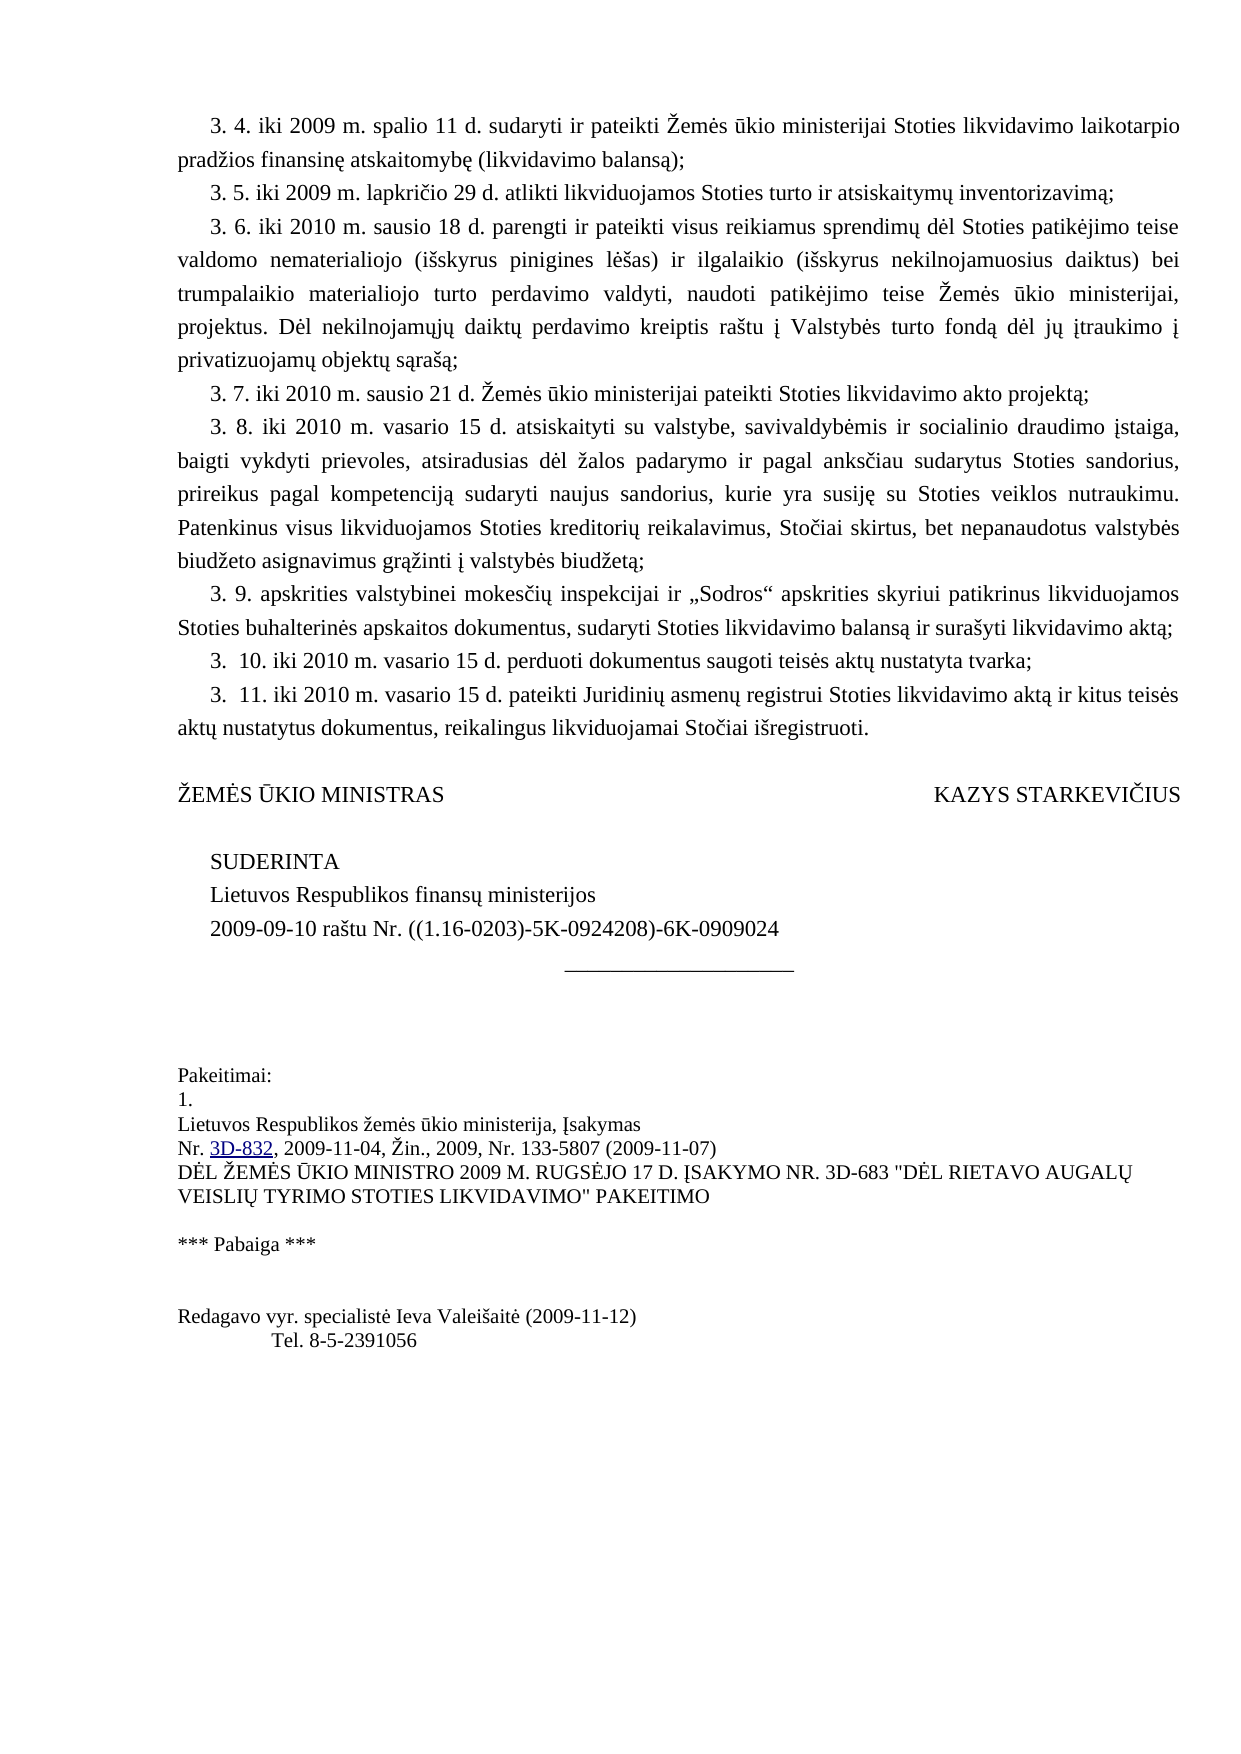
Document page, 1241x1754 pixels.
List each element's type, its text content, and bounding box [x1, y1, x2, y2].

text 3. 10. iki 2010 m. vasario 15 d. perduoti dokumentus saugoti teisės aktų nustatyta tvarka; [177, 647, 1181, 674]
text Lietuvos Respublikos finansų ministerijos [177, 881, 1181, 908]
text 1. [177, 1087, 1181, 1111]
text 3. 8. iki 2010 m. vasario 15 d. atsiskaityti su valstybe, savivaldybėmis ir socialinio draudimo įstaiga, baigti vykdyti prievoles, atsiradusias dėl žalos padarymo ir pagal anksčiau sudarytus Stoties sandorius, prireikus pagal kompetenciją sudaryti naujus sandorius, kurie yra susiję su Stoties veiklos nutraukimu. Patenkinus visus likviduojamos Stoties kreditorių reikalavimus, Stočiai skirtus, bet nepanaudotus valstybės biudžeto asignavimus grąžinti į valstybės biudžetą; [177, 413, 1181, 573]
text 3. 6. iki 2010 m. sausio 18 d. parengti ir pateikti visus reikiamus sprendimų dėl Stoties patikėjimo teise valdomo nematerialiojo (išskyrus pinigines lėšas) ir ilgalaikio (išskyrus nekilnojamuosius daiktus) bei trumpalaikio materialiojo turto perdavimo valdyti, naudoti patikėjimo teise Žemės ūkio ministerijai, projektus. Dėl nekilnojamųjų daiktų perdavimo kreiptis raštu į Valstybės turto fondą dėl jų įtraukimo į privatizuojamų objektų sąrašą; [177, 213, 1181, 373]
text 3. 5. iki 2009 m. lapkričio 29 d. atlikti likviduojamos Stoties turto ir atsiskaitymų inventorizavimą; [177, 179, 1181, 206]
text Redagavo vyr. specialistė Ieva Valeišaitė (2009-11-12) [177, 1304, 1181, 1328]
text ____________________ [177, 948, 1181, 975]
text 3. 4. iki 2009 m. spalio 11 d. sudaryti ir pateikti Žemės ūkio ministerijai Stoties likvidavimo laikotarpio pradžios finansinę atskaitomybę (likvidavimo balansą); [177, 112, 1181, 172]
text Nr. 3D-832, 2009-11-04, Žin., 2009, Nr. 133-5807 (2009-11-07) [177, 1136, 1181, 1159]
text 3. 7. iki 2010 m. sausio 21 d. Žemės ūkio ministerijai pateikti Stoties likvidavimo akto projektą; [177, 380, 1181, 406]
text 2009-09-10 raštu Nr. ((1.16-0203)-5K-0924208)-6K-0909024 [177, 915, 1181, 941]
text DĖL ŽEMĖS ŪKIO MINISTRO 2009 M. RUGSĖJO 17 D. ĮSAKYMO NR. 3D-683 "DĖL RIETAVO AUGALŲ VEISLIŲ TYRIMO STOTIES LIKVIDAVIMO" PAKEITIMO [177, 1159, 1181, 1208]
text 3. 11. iki 2010 m. vasario 15 d. pateikti Juridinių asmenų registrui Stoties likvidavimo aktą ir kitus teisės aktų nustatytus dokumentus, reikalingus likviduojamai Stočiai išregistruoti. [177, 681, 1181, 741]
text SUDERINTA [177, 848, 1181, 874]
text Žemės ūkio ministras Kazys Starkevičius [177, 781, 1181, 807]
text Lietuvos Respublikos žemės ūkio ministerija, Įsakymas [177, 1111, 1181, 1136]
text Tel. 8-5-2391056 [177, 1328, 1181, 1352]
text Pakeitimai: [177, 1063, 1181, 1087]
text 3. 9. apskrities valstybinei mokesčių inspekcijai ir „Sodros“ apskrities skyriui patikrinus likviduojamos Stoties buhalterinės apskaitos dokumentus, sudaryti Stoties likvidavimo balansą ir surašyti likvidavimo aktą; [177, 581, 1181, 640]
text *** Pabaiga *** [177, 1232, 1181, 1256]
